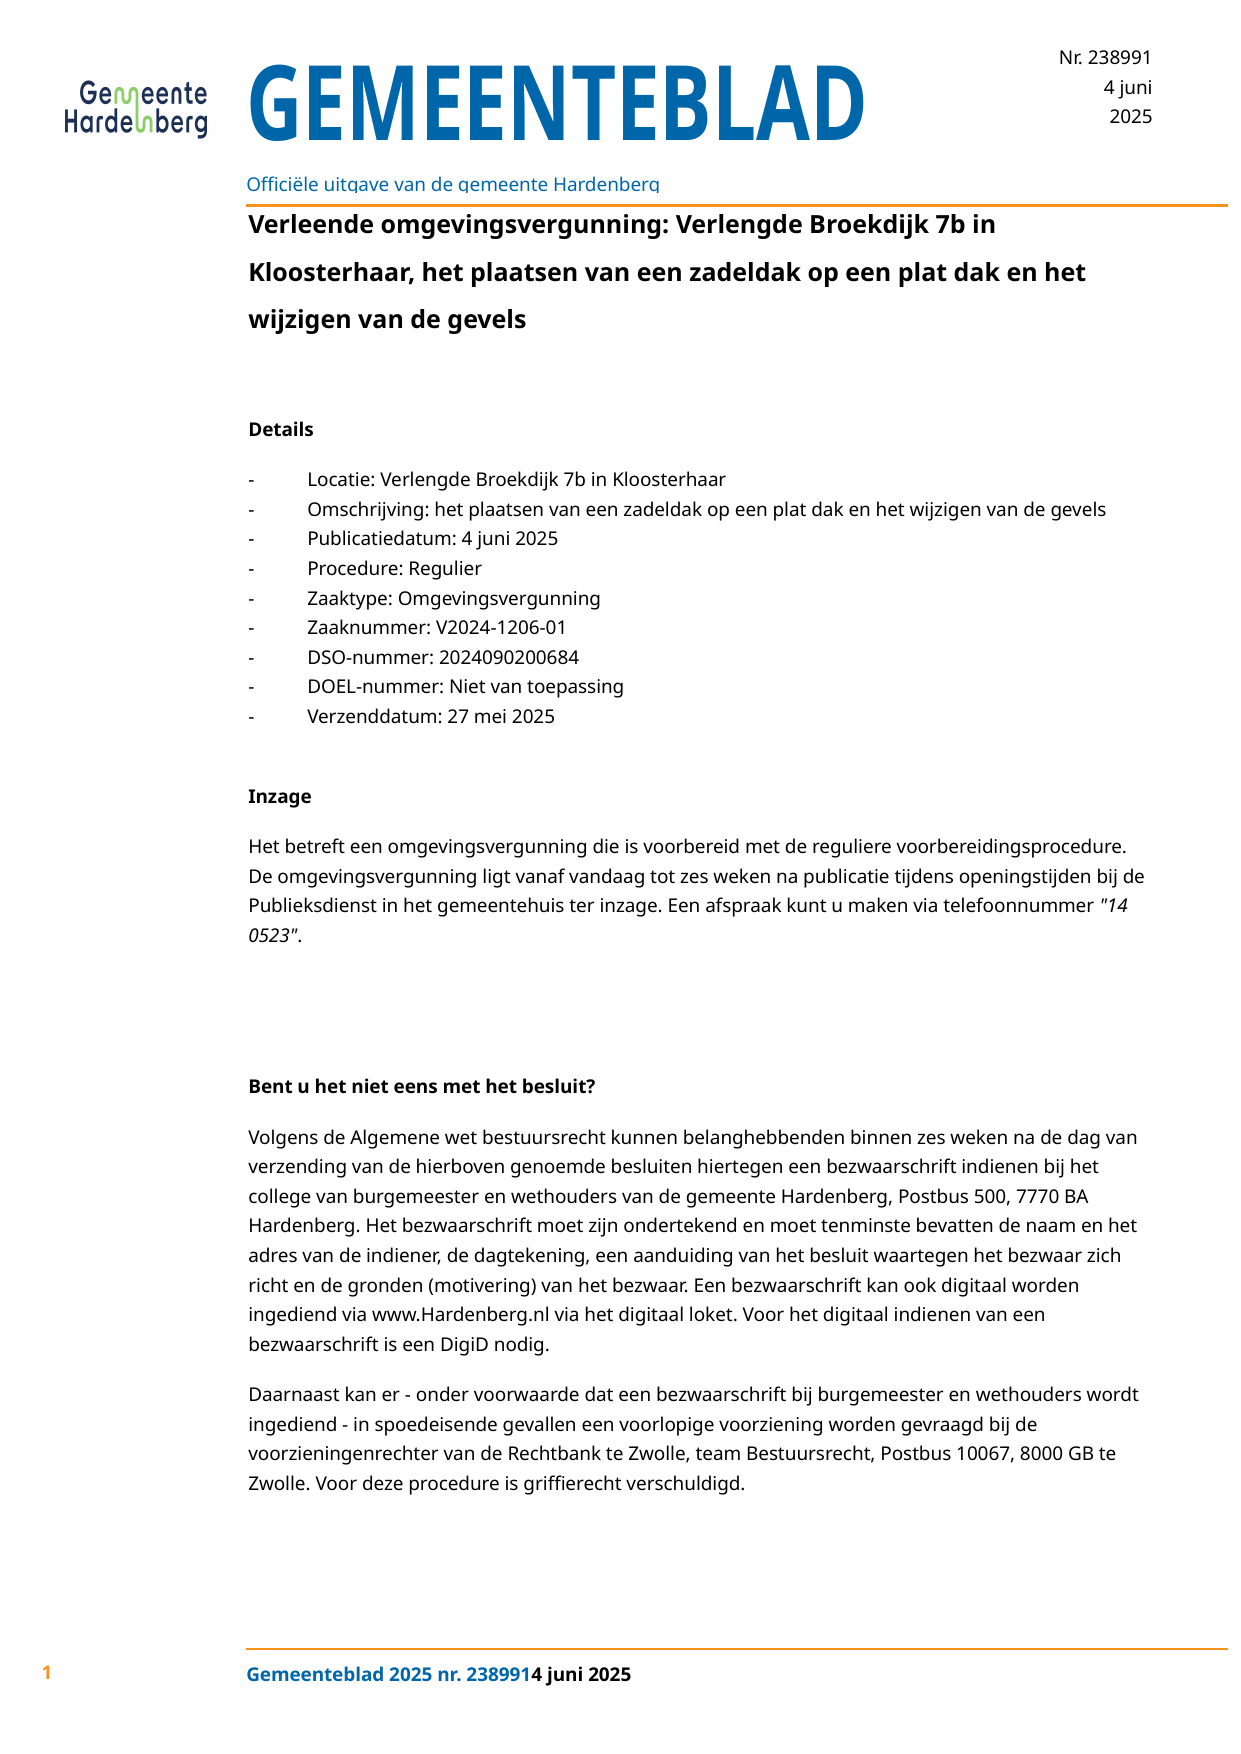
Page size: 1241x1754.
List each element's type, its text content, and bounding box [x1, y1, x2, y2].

list DSO-nummer: 2024090200684 [248, 644, 1152, 669]
list Omschrijving: het plaatsen van een zadeldak op een plat dak en het wijzigen van de gevels [248, 496, 1152, 522]
text Verleende omgevingsvergunning: Verlengde Broekdijk 7b in Kloosterhaar, het plaatsen van een zadeldak op een plat dak en het wijzigen van de gevels [248, 207, 1152, 336]
list Publicatiedatum: 4 juni 2025 [248, 526, 1152, 551]
picture [41, 47, 231, 172]
text Inzage [248, 783, 1152, 809]
list DOEL-nummer: Niet van toepassing [248, 673, 1152, 699]
text Het betreft een omgevingsvergunning die is voorbereid met de reguliere voorbereidingsprocedure. De omgevingsvergunning ligt vanaf vandaag tot zes weken na publicatie tijdens openingstijden bij de Publieksdienst in het gemeentehuis ter inzage. Een afspraak kunt u maken via telefoonnummer "14 0523". [248, 833, 1152, 948]
text Details [248, 416, 1152, 442]
list Locatie: Verlengde Broekdijk 7b in Kloosterhaar [248, 466, 1152, 492]
text Daarnaast kan er - onder voorwaarde dat een bezwaarschrift bij burgemeester en wethouders wordt ingediend - in spoedeisende gevallen een voorlopige voorziening worden gevraagd bij de voorzieningenrechter van de Rechtbank te Zwolle, team Bestuursrecht, Postbus 10067, 8000 GB te Zwolle. Voor deze procedure is griffierecht verschuldigd. [248, 1381, 1152, 1496]
list Zaaknummer: V2024-1206-01 [248, 614, 1152, 640]
text Bent u het niet eens met het besluit? [248, 1073, 1152, 1099]
list Procedure: Regulier [248, 555, 1152, 581]
text Volgens de Algemene wet bestuursrecht kunnen belanghebbenden binnen zes weken na de dag van verzending van de hierboven genoemde besluiten hiertegen een bezwaarschrift indienen bij het college van burgemeester en wethouders van de gemeente Hardenberg, Postbus 500, 7770 BA Hardenberg. Het bezwaarschrift moet zijn ondertekend en moet tenminste bevatten de naam en het adres van de indiener, de dagtekening, een aanduiding van het besluit waartegen het bezwaar zich richt en de gronden (motivering) van het bezwaar. Een bezwaarschrift kan ook digitaal worden ingediend via www.Hardenberg.nl via het digitaal loket. Voor het digitaal indienen van een bezwaarschrift is een DigiD nodig. [248, 1124, 1152, 1357]
list Verzenddatum: 27 mei 2025 [248, 703, 1152, 729]
list Zaaktype: Omgevingsvergunning [248, 585, 1152, 610]
